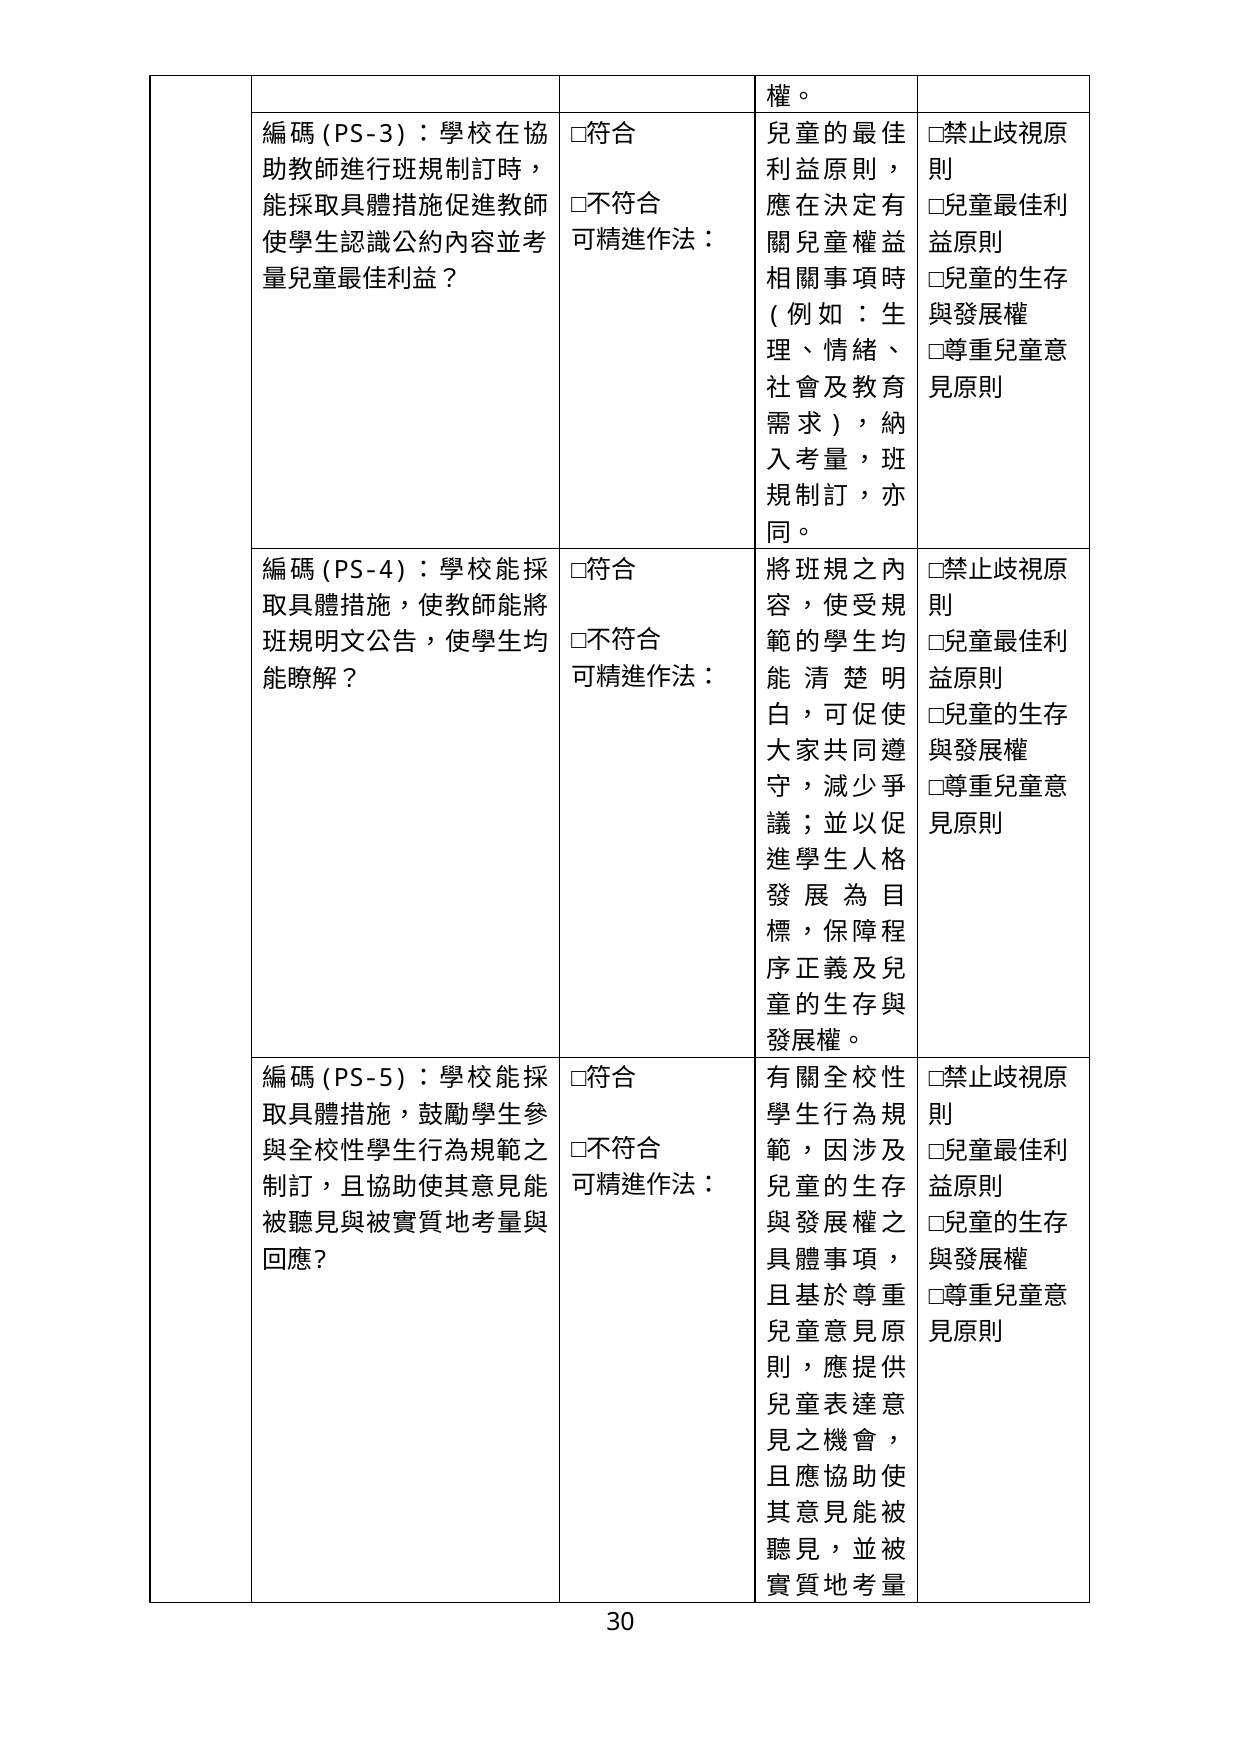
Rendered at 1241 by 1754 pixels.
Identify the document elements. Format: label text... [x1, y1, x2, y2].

table_cell 兒童的最佳利益原則，應在決定有關兒童權益相關事項時(例如：生理、情緒、社會及教育需求)，納入考量，班規制訂，亦同。 [756, 113, 917, 548]
table_cell □禁止歧視原則 □兒童最佳利益原則 □兒童的生存與發展權 □尊重兒童意見原則 [918, 1058, 1089, 1602]
table_cell □符合 □不符合 可精進作法： [560, 1058, 754, 1602]
table_cell 將班規之內容，使受規範的學生均能清楚明白，可促使大家共同遵守，減少爭議；並以促進學生人格發展為目標，保障程序正義及兒童的生存與發展權。 [756, 549, 917, 1057]
table_cell [151, 76, 251, 1602]
table_cell □禁止歧視原則 □兒童最佳利益原則 □兒童的生存與發展權 □尊重兒童意見原則 [918, 113, 1089, 548]
table_cell □符合 □不符合 可精進作法： [560, 549, 754, 1057]
table_cell 有關全校性學生行為規範，因涉及兒童的生存與發展權之具體事項，且基於尊重兒童意見原則，應提供兒童表達意見之機會，且應協助使其意見能被聽見，並被實質地考量 [756, 1058, 917, 1602]
table_cell 編碼(PS-4)：學校能採取具體措施，使教師能將班規明文公告，使學生均能瞭解？ [252, 549, 559, 1057]
table_cell [560, 76, 754, 112]
table_cell □禁止歧視原則 □兒童最佳利益原則 □兒童的生存與發展權 □尊重兒童意見原則 [918, 549, 1089, 1057]
table_cell □符合 □不符合 可精進作法： [560, 113, 754, 548]
table_cell [252, 76, 559, 112]
table_cell 編碼(PS-5)：學校能採取具體措施，鼓勵學生參與全校性學生行為規範之制訂，且協助使其意見能被聽見與被實質地考量與回應? [252, 1058, 559, 1602]
table_cell [918, 76, 1089, 112]
table_cell 編碼(PS-3)：學校在協助教師進行班規制訂時，能採取具體措施促進教師使學生認識公約內容並考量兒童最佳利益？ [252, 113, 559, 548]
table_cell 權。 [756, 76, 917, 112]
